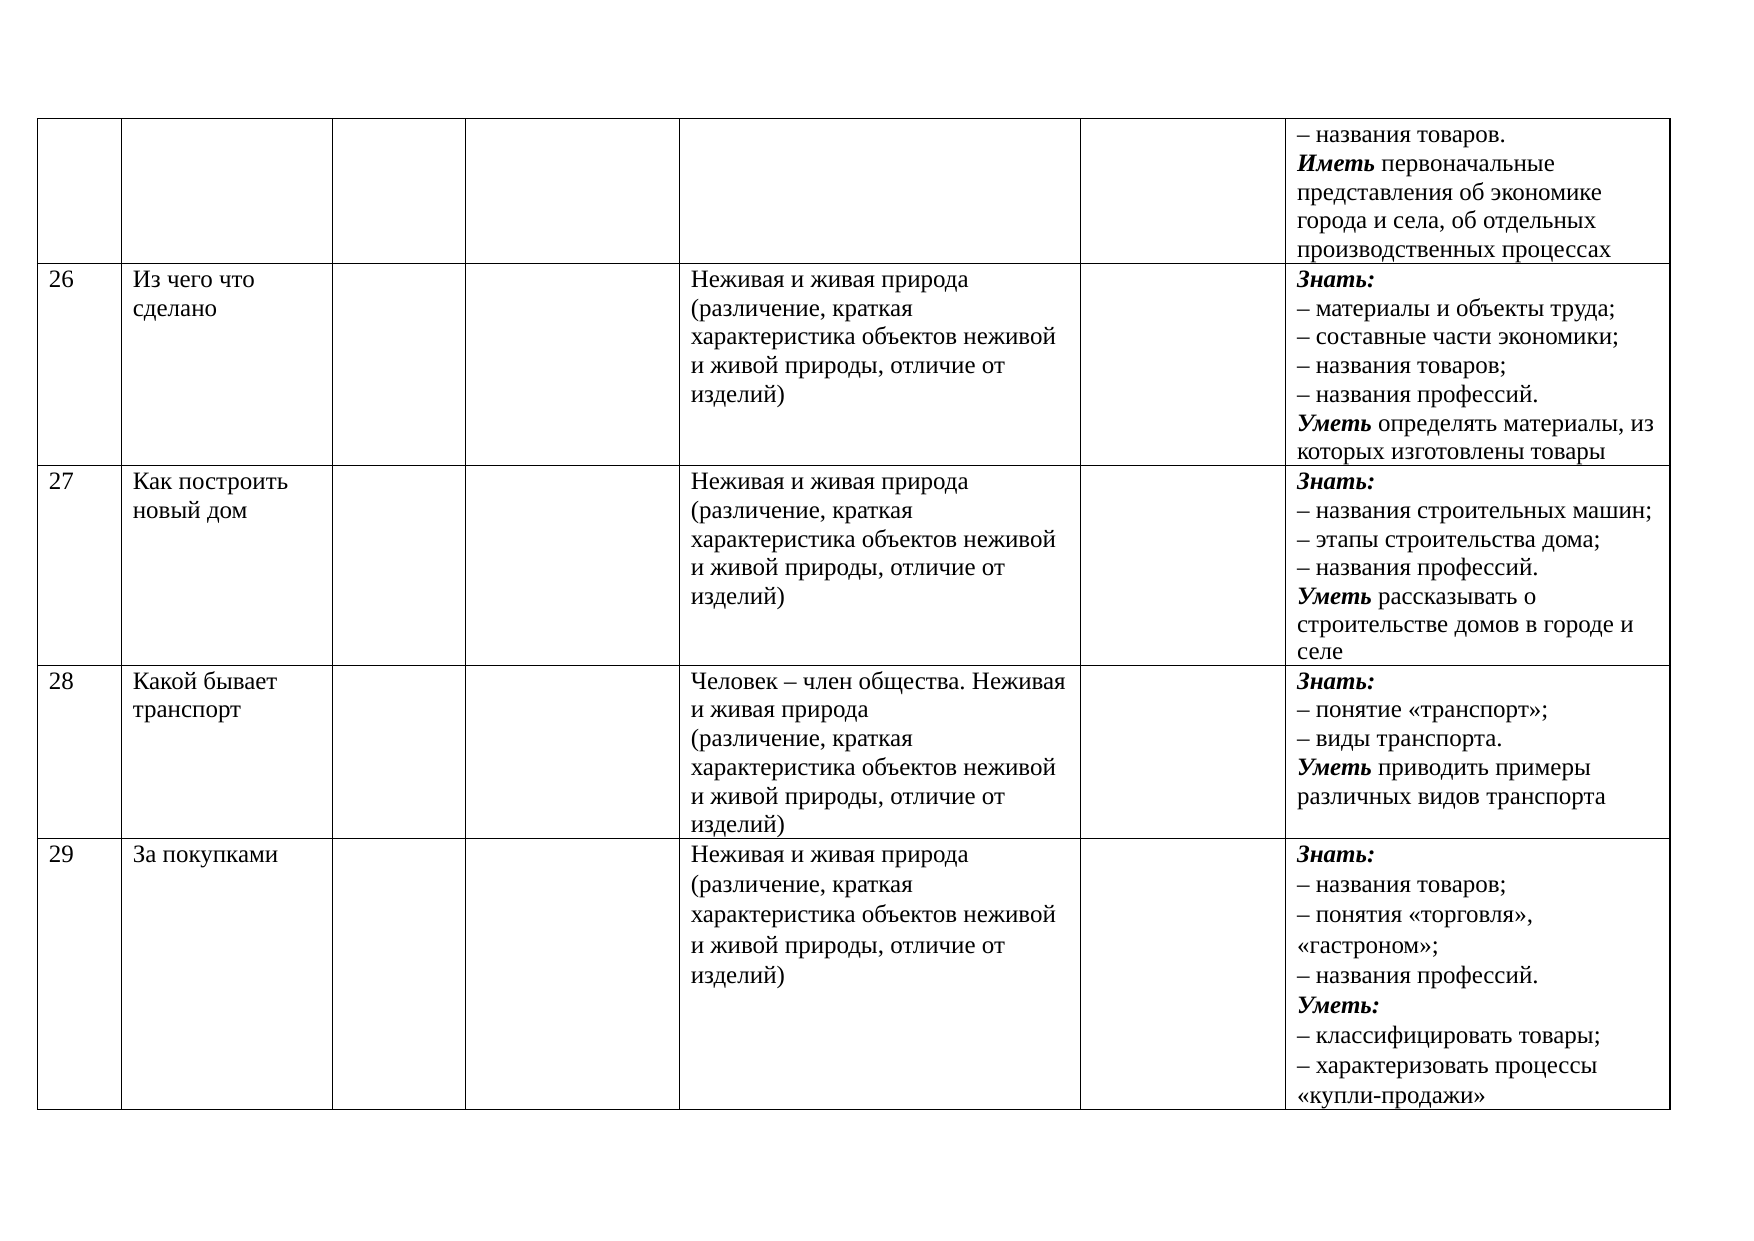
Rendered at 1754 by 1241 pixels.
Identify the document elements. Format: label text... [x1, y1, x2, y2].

table_cell Знать: – материалы и объекты труда; – составные части экономики; – названия товаров; – названия профессий. Уметь определять материалы, из которых изготовлены товары [1286, 264, 1669, 465]
table_cell [1081, 264, 1285, 465]
table_cell [466, 666, 679, 838]
table_cell Неживая и живая природа (различение, краткая характеристика объектов неживой и живой природы, отличие от изделий) [680, 466, 1080, 665]
table_cell [122, 119, 332, 263]
table_cell [466, 466, 679, 665]
table_cell Из чего что сделано [122, 264, 332, 465]
table_cell [1081, 466, 1285, 665]
table_cell Знать: – названия товаров; – понятия «торговля», «гастроном»; – названия профессий. Уметь: – классифицировать товары; – характеризовать процессы «купли-продажи» [1286, 839, 1669, 1109]
table_cell Какой бывает транспорт [122, 666, 332, 838]
table_cell За покупками [122, 839, 332, 1109]
table_cell [1081, 839, 1285, 1109]
table_cell [466, 264, 679, 465]
table_cell Знать: – понятие «транспорт»; – виды транспорта. Уметь приводить примеры различных видов транспорта [1286, 666, 1669, 838]
table_cell [466, 119, 679, 263]
table_cell 28 [38, 666, 121, 838]
table_cell [1081, 666, 1285, 838]
table_cell Как построить новый дом [122, 466, 332, 665]
table_cell [333, 666, 465, 838]
table_cell [333, 264, 465, 465]
table_cell – названия товаров. Иметь первоначальные представления об экономике города и села, об отдельных производственных процессах [1286, 119, 1669, 263]
table_cell [466, 839, 679, 1109]
table_cell Неживая и живая природа (различение, краткая характеристика объектов неживой и живой природы, отличие от изделий) [680, 264, 1080, 465]
table_cell [333, 839, 465, 1109]
table_cell [333, 119, 465, 263]
table_cell Знать: – названия строительных машин; – этапы строительства дома; – названия профессий. Уметь рассказывать о строительстве домов в городе и селе [1286, 466, 1669, 665]
table_cell [680, 119, 1080, 263]
table_cell [1081, 119, 1285, 263]
table_cell Неживая и живая природа (различение, краткая характеристика объектов неживой и живой природы, отличие от изделий) [680, 839, 1080, 1109]
table_cell 29 [38, 839, 121, 1109]
table_cell 27 [38, 466, 121, 665]
table_cell Человек – член общества. Неживая и живая природа (различение, краткая характеристика объектов неживой и живой природы, отличие от изделий) [680, 666, 1080, 838]
table_cell [333, 466, 465, 665]
table_cell 26 [38, 264, 121, 465]
table_cell [38, 119, 121, 263]
